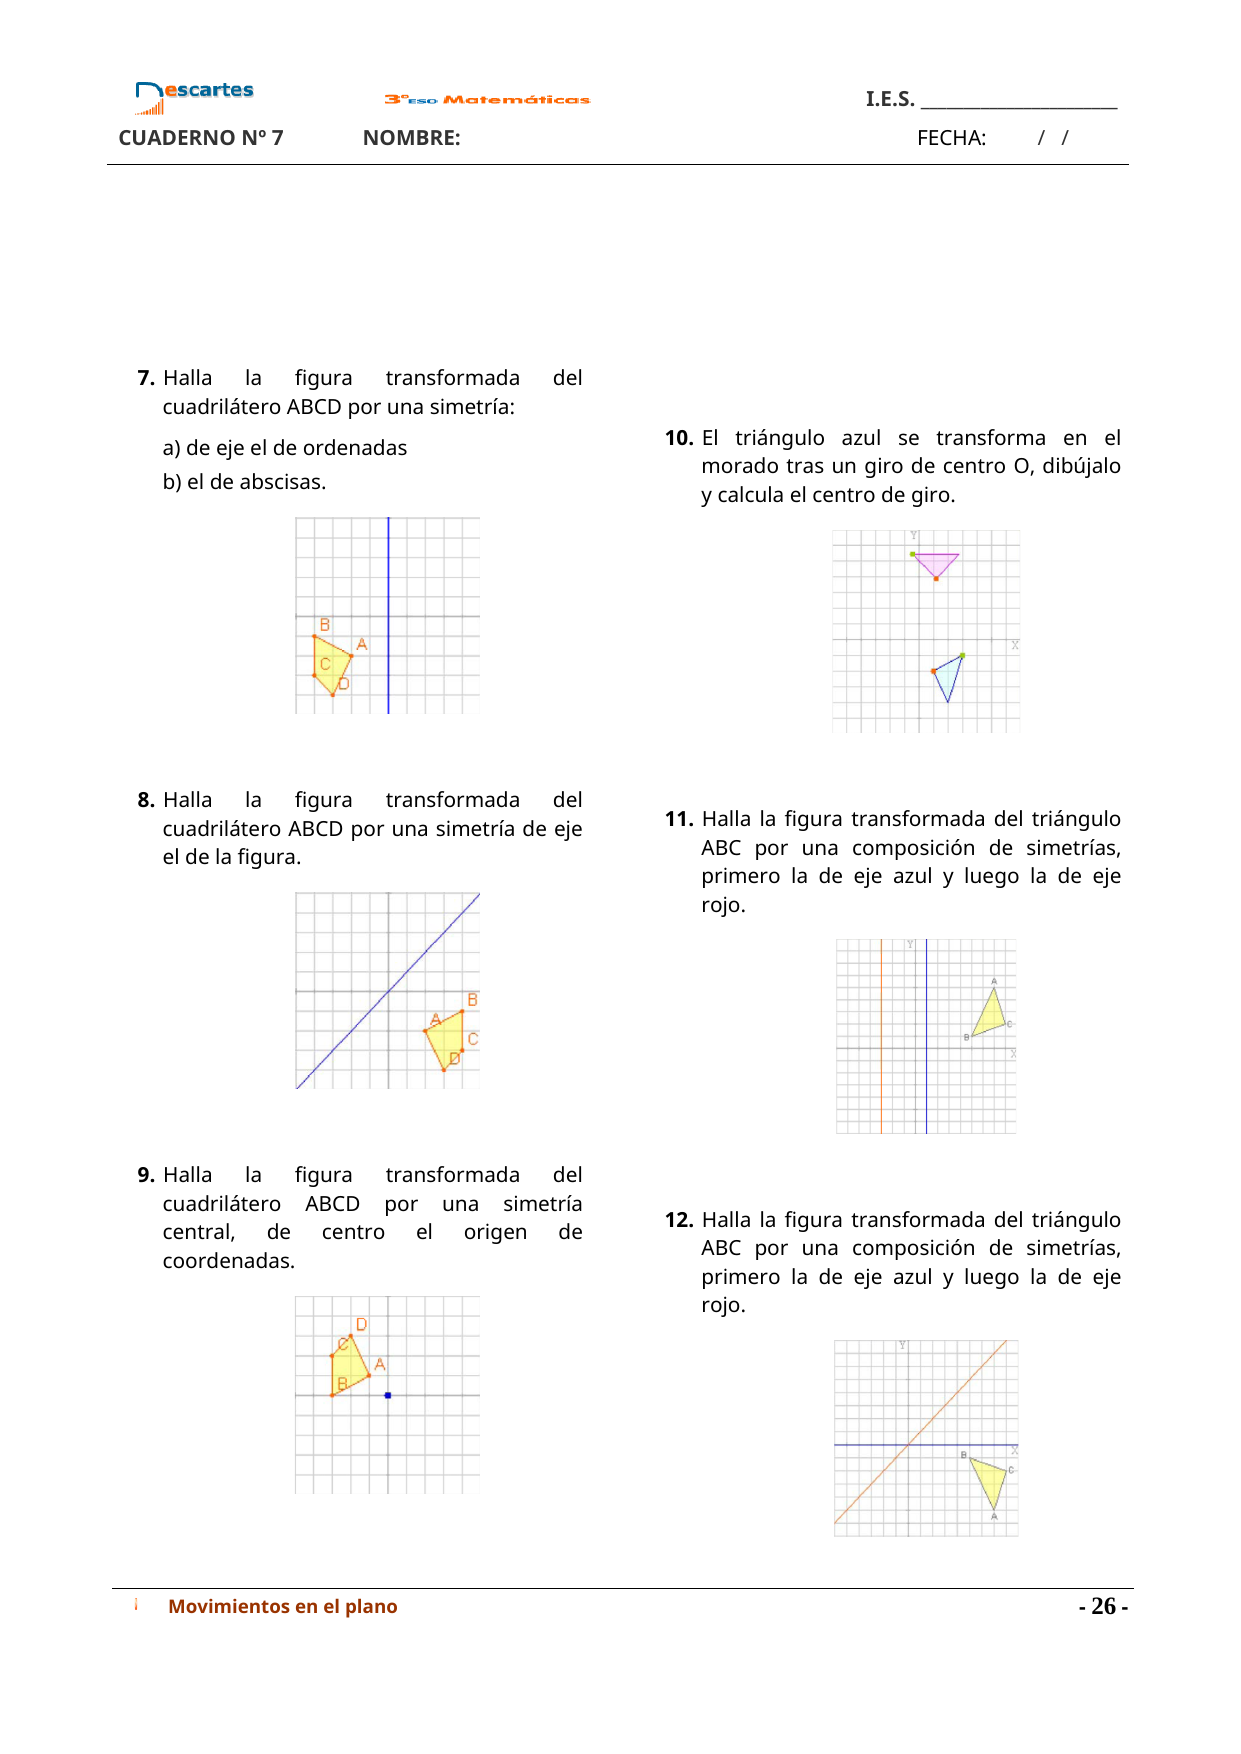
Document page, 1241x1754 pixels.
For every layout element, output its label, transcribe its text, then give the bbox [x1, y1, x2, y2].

picture [134, 82, 257, 115]
list Halla la figura transformada del cuadrilátero ABCD por una simetría de eje el de la figura. [155, 786, 583, 871]
picture [134, 1597, 138, 1610]
text a) de eje el de ordenadas [162, 433, 583, 461]
list Halla la figura transformada del triángulo ABC por una composición de simetrías, primero la de eje azul y luego la de eje rojo. [694, 804, 1122, 918]
list Halla la figura transformada del cuadrilátero ABCD por una simetría: [155, 363, 583, 420]
text b) el de abscisas. [162, 467, 583, 496]
list El triángulo azul se transforma en el morado tras un giro de centro O, dibújalo y calcula el centro de giro. [694, 423, 1122, 508]
list Halla la figura transformada del triángulo ABC por una composición de simetrías, primero la de eje azul y luego la de eje rojo. [694, 1205, 1122, 1319]
list Halla la figura transformada del cuadrilátero ABCD por una simetría central, de centro el origen de coordenadas. [155, 1161, 583, 1274]
